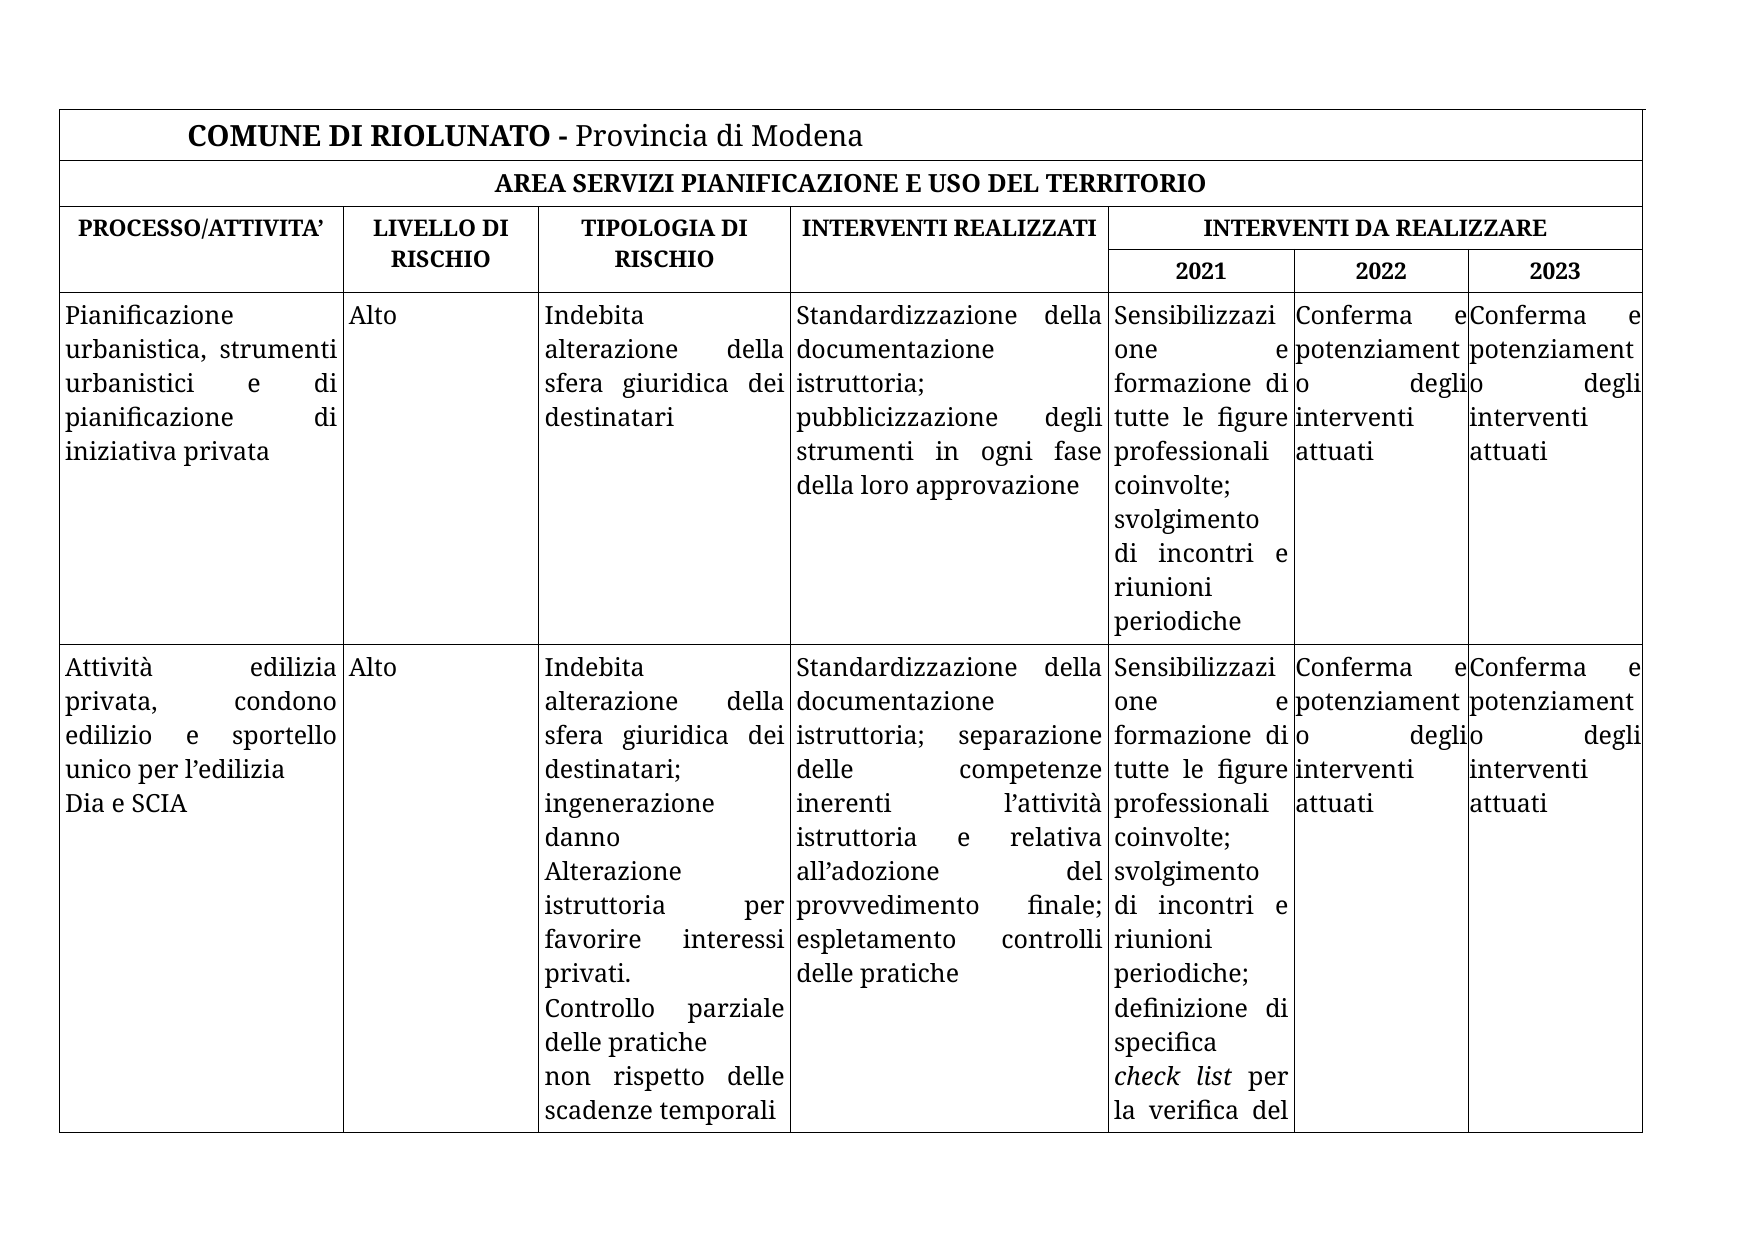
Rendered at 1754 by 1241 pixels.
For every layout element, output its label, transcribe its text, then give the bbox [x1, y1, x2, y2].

table_cell Conferma e potenziamento degli interventi attuati [1295, 293, 1468, 644]
table_cell Alto [344, 293, 538, 644]
table_cell Sensibilizzazione e formazione di tutte le figure professionali coinvolte; svolgimento di incontri e riunioni periodiche [1109, 293, 1294, 644]
table_cell LIVELLO DI RISCHIO [344, 207, 538, 292]
table_cell Conferma e potenziamento degli interventi attuati [1295, 645, 1468, 1132]
table_cell Indebita alterazione della sfera giuridica dei destinatari [539, 293, 790, 644]
table_cell Standardizzazione della documentazione istruttoria; pubblicizzazione degli strumenti in ogni fase della loro approvazione [791, 293, 1108, 644]
table_cell Standardizzazione della documentazione istruttoria; separazione delle competenze inerenti l’attività istruttoria e relativa all’adozione del provvedimento finale; espletamento controlli delle pratiche [791, 645, 1108, 1132]
table_cell 2021 [1109, 250, 1294, 292]
table_header COMUNE DI RIOLUNATO - Provincia di Modena [60, 110, 1642, 160]
table_cell Attività edilizia privata, condono edilizio e sportello unico per l’edilizia Dia e SCIA [60, 645, 343, 1132]
table_cell AREA SERVIZI PIANIFICAZIONE E USO DEL TERRITORIO [60, 161, 1642, 206]
table_cell Indebita alterazione della sfera giuridica dei destinatari; ingenerazione danno Alterazione istruttoria per favorire interessi privati. Controllo parziale delle pratiche non rispetto delle scadenze temporali [539, 645, 790, 1132]
table_header INTERVENTI DA REALIZZARE [1109, 207, 1642, 249]
table_cell Alto [344, 645, 538, 1132]
table_cell Conferma e potenziamento degli interventi attuati [1469, 293, 1642, 644]
table_cell Sensibilizzazione e formazione di tutte le figure professionali coinvolte; svolgimento di incontri e riunioni periodiche; definizione di specifica check list per la verifica del [1109, 645, 1294, 1132]
table_cell 2023 [1469, 250, 1642, 292]
table_cell PROCESSO/ATTIVITA’ [60, 207, 343, 292]
table_cell 2022 [1295, 250, 1468, 292]
table_cell INTERVENTI REALIZZATI [791, 207, 1108, 292]
table_cell TIPOLOGIA DI RISCHIO [539, 207, 790, 292]
table_cell Conferma e potenziamento degli interventi attuati [1469, 645, 1642, 1132]
table_cell Pianificazione urbanistica, strumenti urbanistici e di pianificazione di iniziativa privata [60, 293, 343, 644]
